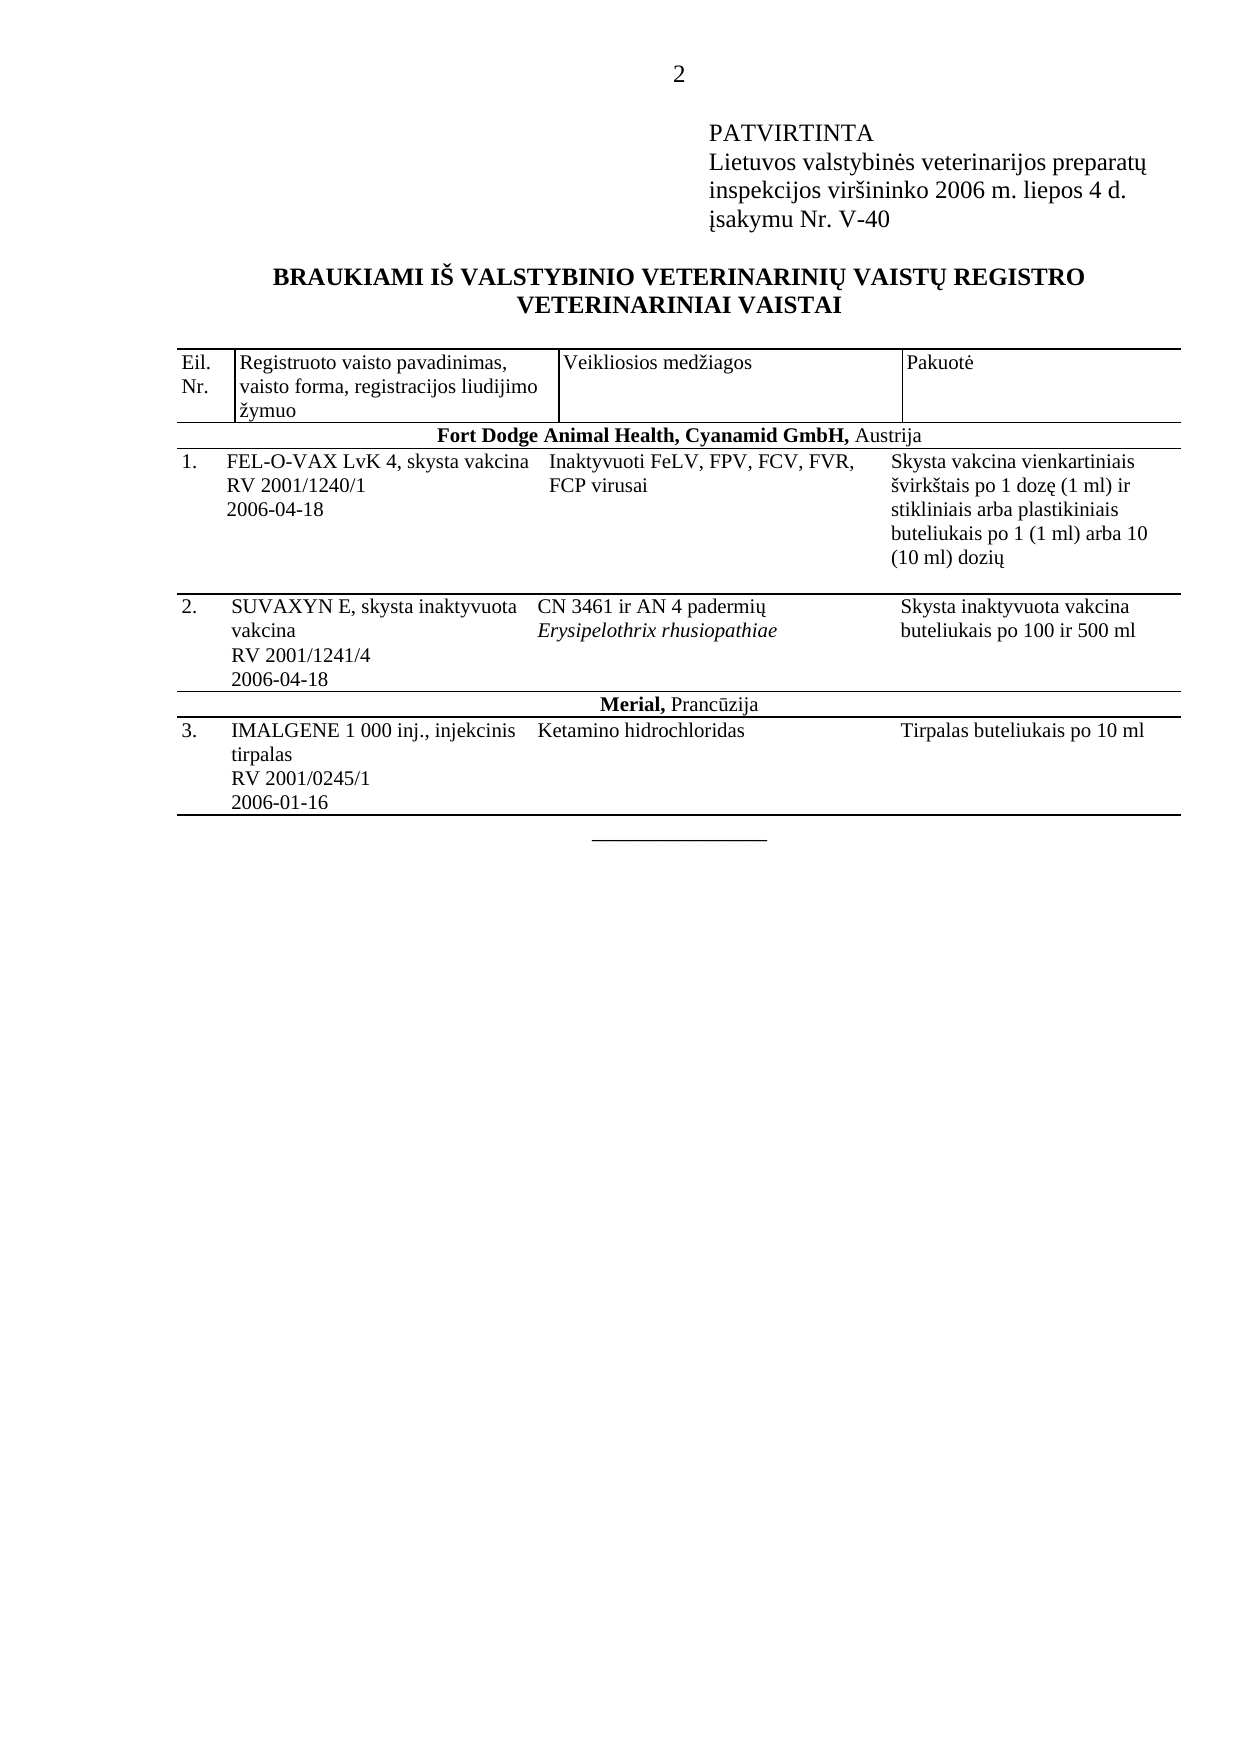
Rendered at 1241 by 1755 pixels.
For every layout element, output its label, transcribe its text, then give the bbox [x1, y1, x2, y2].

table_cell 3. [177, 718, 227, 814]
table_header Skysta vakcina vienkartiniais švirkštais po 1 dozę (1 ml) ir stikliniais arba plastikiniais buteliukais po 1 (1 ml) arba 10 (10 ml) dozių [887, 449, 1181, 593]
table_cell Tirpalas buteliukais po 10 ml [896, 718, 1181, 814]
text ______________ [177, 816, 1181, 844]
text BRAUKIAMI IŠ VALSTYBINIO VETERINARINIŲ VAISTŲ REGISTRO VETERINARINIAI VAISTAI [177, 262, 1181, 319]
text Fort Dodge Animal Health, Cyanamid GmbH, Austrija [177, 423, 1181, 447]
table_cell Skysta inaktyvuota vakcina buteliukais po 100 ir 500 ml [896, 595, 1181, 691]
table_header Veikliosios medžiagos [560, 350, 902, 422]
table_header 1. [177, 449, 222, 593]
text Lietuvos valstybinės veterinarijos preparatų [177, 147, 1181, 176]
table_header Pakuotė [903, 350, 1181, 422]
table_cell CN 3461 ir AN 4 padermių Erysipelothrix rhusiopathiae [533, 595, 896, 691]
text PATVIRTINTA [177, 118, 1181, 147]
table_cell 2. [177, 595, 227, 691]
text įsakymu Nr. V-40 [177, 204, 1181, 233]
table_header Eil. Nr. [177, 350, 234, 422]
table_cell Ketamino hidrochloridas [533, 718, 896, 814]
table_header FEL-O-VAX LvK 4, skysta vakcina RV 2001/1240/1 2006-04-18 [222, 449, 545, 593]
table_header Inaktyvuoti FeLV, FPV, FCV, FVR, FCP virusai [545, 449, 887, 593]
text inspekcijos viršininko 2006 m. liepos 4 d. [177, 176, 1181, 204]
